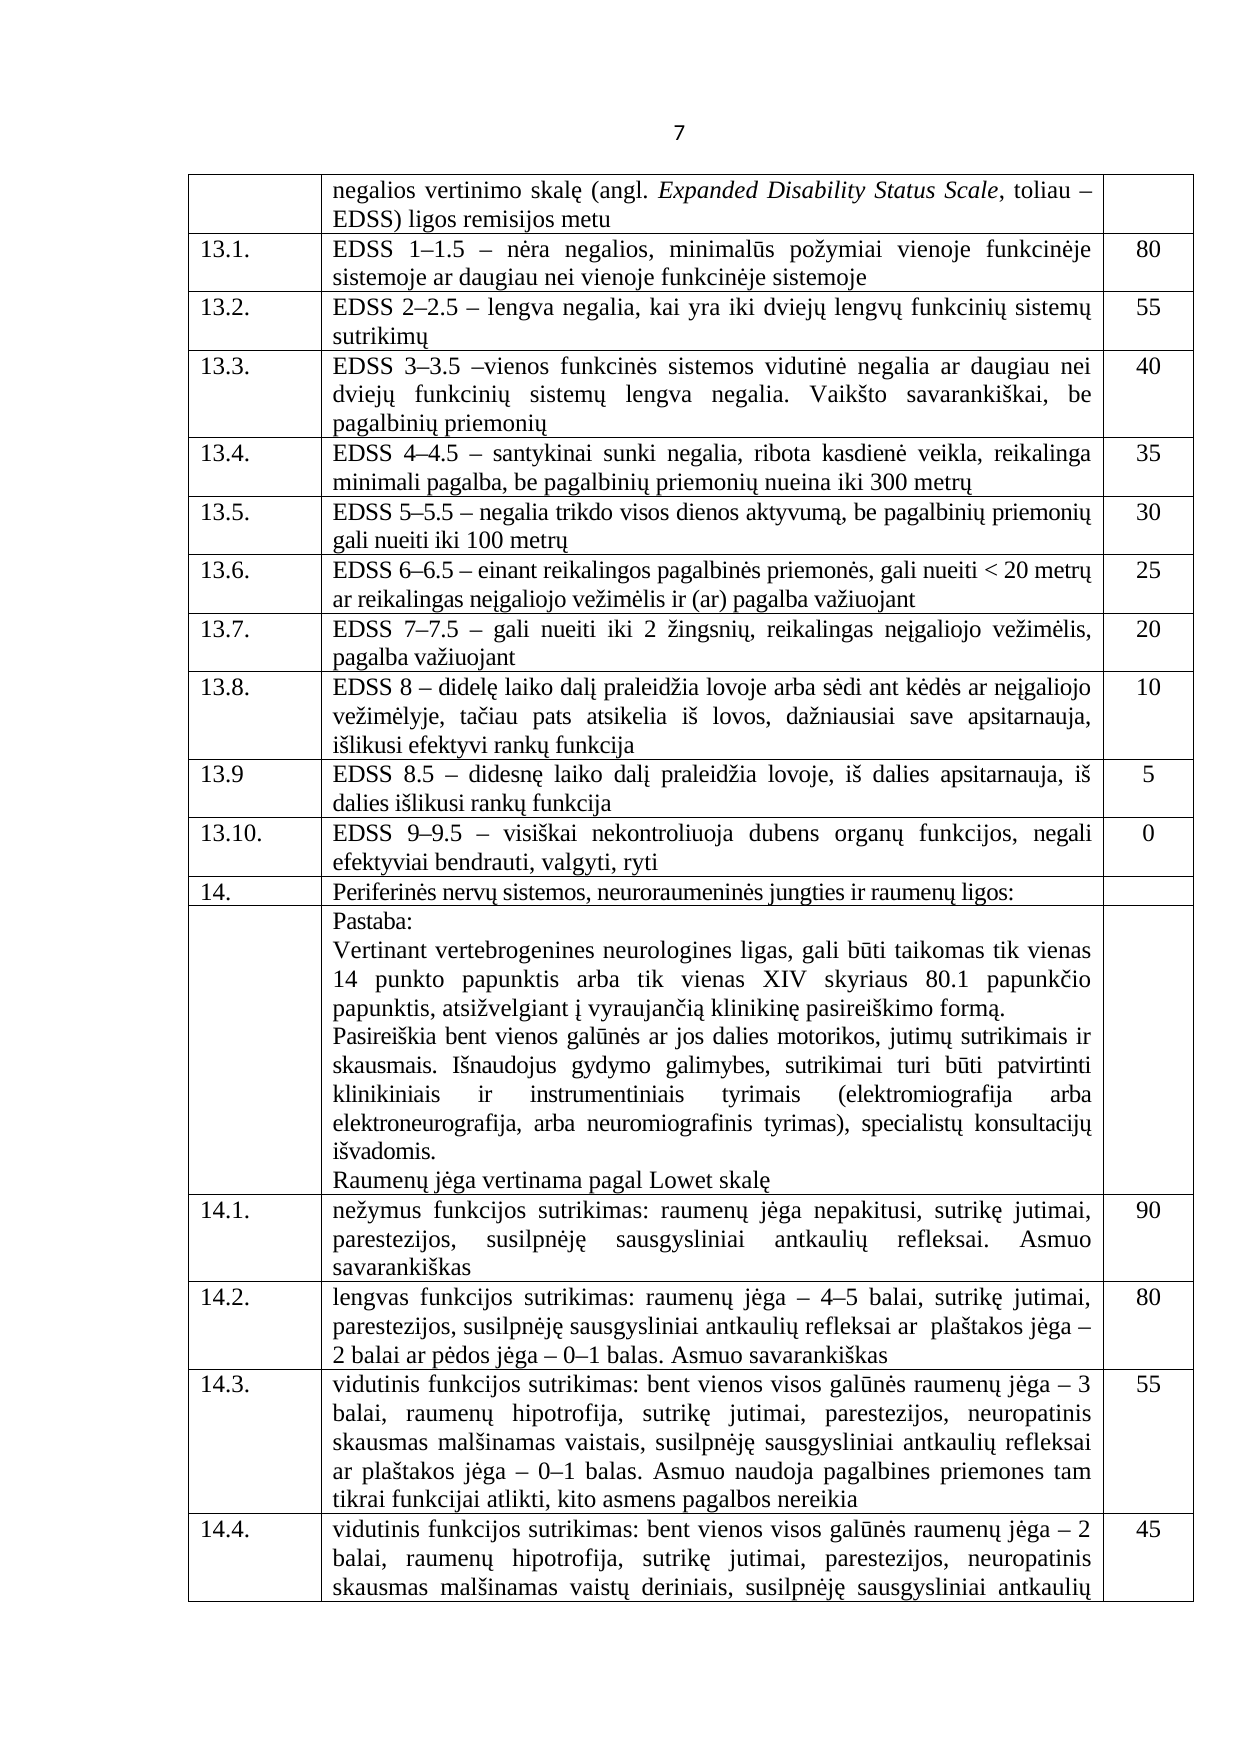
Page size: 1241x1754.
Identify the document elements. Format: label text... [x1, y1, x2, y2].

table_cell EDSS 1–1.5 – nėra negalios, minimalūs požymiai vienoje funkcinėje sistemoje ar daugiau nei vienoje funkcinėje sistemoje [322, 234, 1103, 291]
table_cell EDSS 8.5 – didesnę laiko dalį praleidžia lovoje, iš dalies apsitarnauja, iš dalies išlikusi rankų funkcija [322, 760, 1103, 817]
table_cell nežymus funkcijos sutrikimas: raumenų jėga nepakitusi, sutrikę jutimai, parestezijos, susilpnėję sausgysliniai antkaulių refleksai. Asmuo savarankiškas [322, 1195, 1103, 1281]
table_cell EDSS 9–9.5 – visiškai nekontroliuoja dubens organų funkcijos, negali efektyviai bendrauti, valgyti, ryti [322, 818, 1103, 876]
table_cell negalios vertinimo skalę (angl. Expanded Disability Status Scale, toliau – EDSS) ligos remisijos metu [322, 175, 1103, 233]
table_cell vidutinis funkcijos sutrikimas: bent vienos visos galūnės raumenų jėga – 3 balai, raumenų hipotrofija, sutrikę jutimai, parestezijos, neuropatinis skausmas malšinamas vaistais, susilpnėję sausgysliniai antkaulių refleksai ar plaštakos jėga – 0–1 balas. Asmuo naudoja pagalbines priemones tam tikrai funkcijai atlikti, kito asmens pagalbos nereikia [322, 1370, 1103, 1513]
table_cell [1104, 175, 1193, 233]
table_cell 13.10. [189, 818, 321, 876]
table_cell 45 [1104, 1514, 1193, 1601]
table_cell 13.2. [189, 292, 321, 350]
table_cell 80 [1104, 1282, 1193, 1368]
table_cell 13.8. [189, 672, 321, 758]
table_cell 90 [1104, 1195, 1193, 1281]
table_cell [1104, 877, 1193, 905]
table_cell EDSS 3–3.5 –vienos funkcinės sistemos vidutinė negalia ar daugiau nei dviejų funkcinių sistemų lengva negalia. Vaikšto savarankiškai, be pagalbinių priemonių [322, 351, 1103, 437]
table_cell Periferinės nervų sistemos, neuroraumeninės jungties ir raumenų ligos: [322, 877, 1103, 905]
table_cell EDSS 8 – didelę laiko dalį praleidžia lovoje arba sėdi ant kėdės ar neįgaliojo vežimėlyje, tačiau pats atsikelia iš lovos, dažniausiai save apsitarnauja, išlikusi efektyvi rankų funkcija [322, 672, 1103, 758]
table_cell 14.4. [189, 1514, 321, 1601]
table_cell [189, 906, 321, 1194]
table_cell EDSS 2–2.5 – lengva negalia, kai yra iki dviejų lengvų funkcinių sistemų sutrikimų [322, 292, 1103, 350]
table_cell lengvas funkcijos sutrikimas: raumenų jėga – 4–5 balai, sutrikę jutimai, parestezijos, susilpnėję sausgysliniai antkaulių refleksai ar plaštakos jėga – 2 balai ar pėdos jėga – 0–1 balas. Asmuo savarankiškas [322, 1282, 1103, 1368]
table_cell 13.4. [189, 438, 321, 496]
table_cell 30 [1104, 497, 1193, 554]
table_cell 0 [1104, 818, 1193, 876]
table_cell [1104, 906, 1193, 1194]
table_cell EDSS 5–5.5 – negalia trikdo visos dienos aktyvumą, be pagalbinių priemonių gali nueiti iki 100 metrų [322, 497, 1103, 554]
table_cell 13.9 [189, 760, 321, 817]
table_cell 13.7. [189, 614, 321, 671]
table_cell 40 [1104, 351, 1193, 437]
table_cell 14.1. [189, 1195, 321, 1281]
table_cell 10 [1104, 672, 1193, 758]
table_cell 13.1. [189, 234, 321, 291]
table_cell 55 [1104, 292, 1193, 350]
table_cell 13.5. [189, 497, 321, 554]
table_cell 14.3. [189, 1370, 321, 1513]
table_cell 13.6. [189, 555, 321, 613]
table_cell 80 [1104, 234, 1193, 291]
table_cell 14. [189, 877, 321, 905]
table_cell EDSS 6–6.5 – einant reikalingos pagalbinės priemonės, gali nueiti < 20 metrų ar reikalingas neįgaliojo vežimėlis ir (ar) pagalba važiuojant [322, 555, 1103, 613]
table_cell 20 [1104, 614, 1193, 671]
table_cell EDSS 4–4.5 – santykinai sunki negalia, ribota kasdienė veikla, reikalinga minimali pagalba, be pagalbinių priemonių nueina iki 300 metrų [322, 438, 1103, 496]
table_cell 14.2. [189, 1282, 321, 1368]
table_cell 35 [1104, 438, 1193, 496]
table_cell Pastaba: Vertinant vertebrogenines neurologines ligas, gali būti taikomas tik vienas 14 punkto papunktis arba tik vienas XIV skyriaus 80.1 papunkčio papunktis, atsižvelgiant į vyraujančią klinikinę pasireiškimo formą. Pasireiškia bent vienos galūnės ar jos dalies motorikos, jutimų sutrikimais ir skausmais. Išnaudojus gydymo galimybes, sutrikimai turi būti patvirtinti klinikiniais ir instrumentiniais tyrimais (elektromiografija arba elektroneurografija, arba neuromiografinis tyrimas), specialistų konsultacijų išvadomis. Raumenų jėga vertinama pagal Lowet skalę [322, 906, 1103, 1194]
table_cell [189, 175, 321, 233]
table_cell 25 [1104, 555, 1193, 613]
table_cell 55 [1104, 1370, 1193, 1513]
table_cell 13.3. [189, 351, 321, 437]
table_cell EDSS 7–7.5 – gali nueiti iki 2 žingsnių, reikalingas neįgaliojo vežimėlis, pagalba važiuojant [322, 614, 1103, 671]
table_cell 5 [1104, 760, 1193, 817]
table_cell vidutinis funkcijos sutrikimas: bent vienos visos galūnės raumenų jėga – 2 balai, raumenų hipotrofija, sutrikę jutimai, parestezijos, neuropatinis skausmas malšinamas vaistų deriniais, susilpnėję sausgysliniai antkaulių [322, 1514, 1103, 1601]
